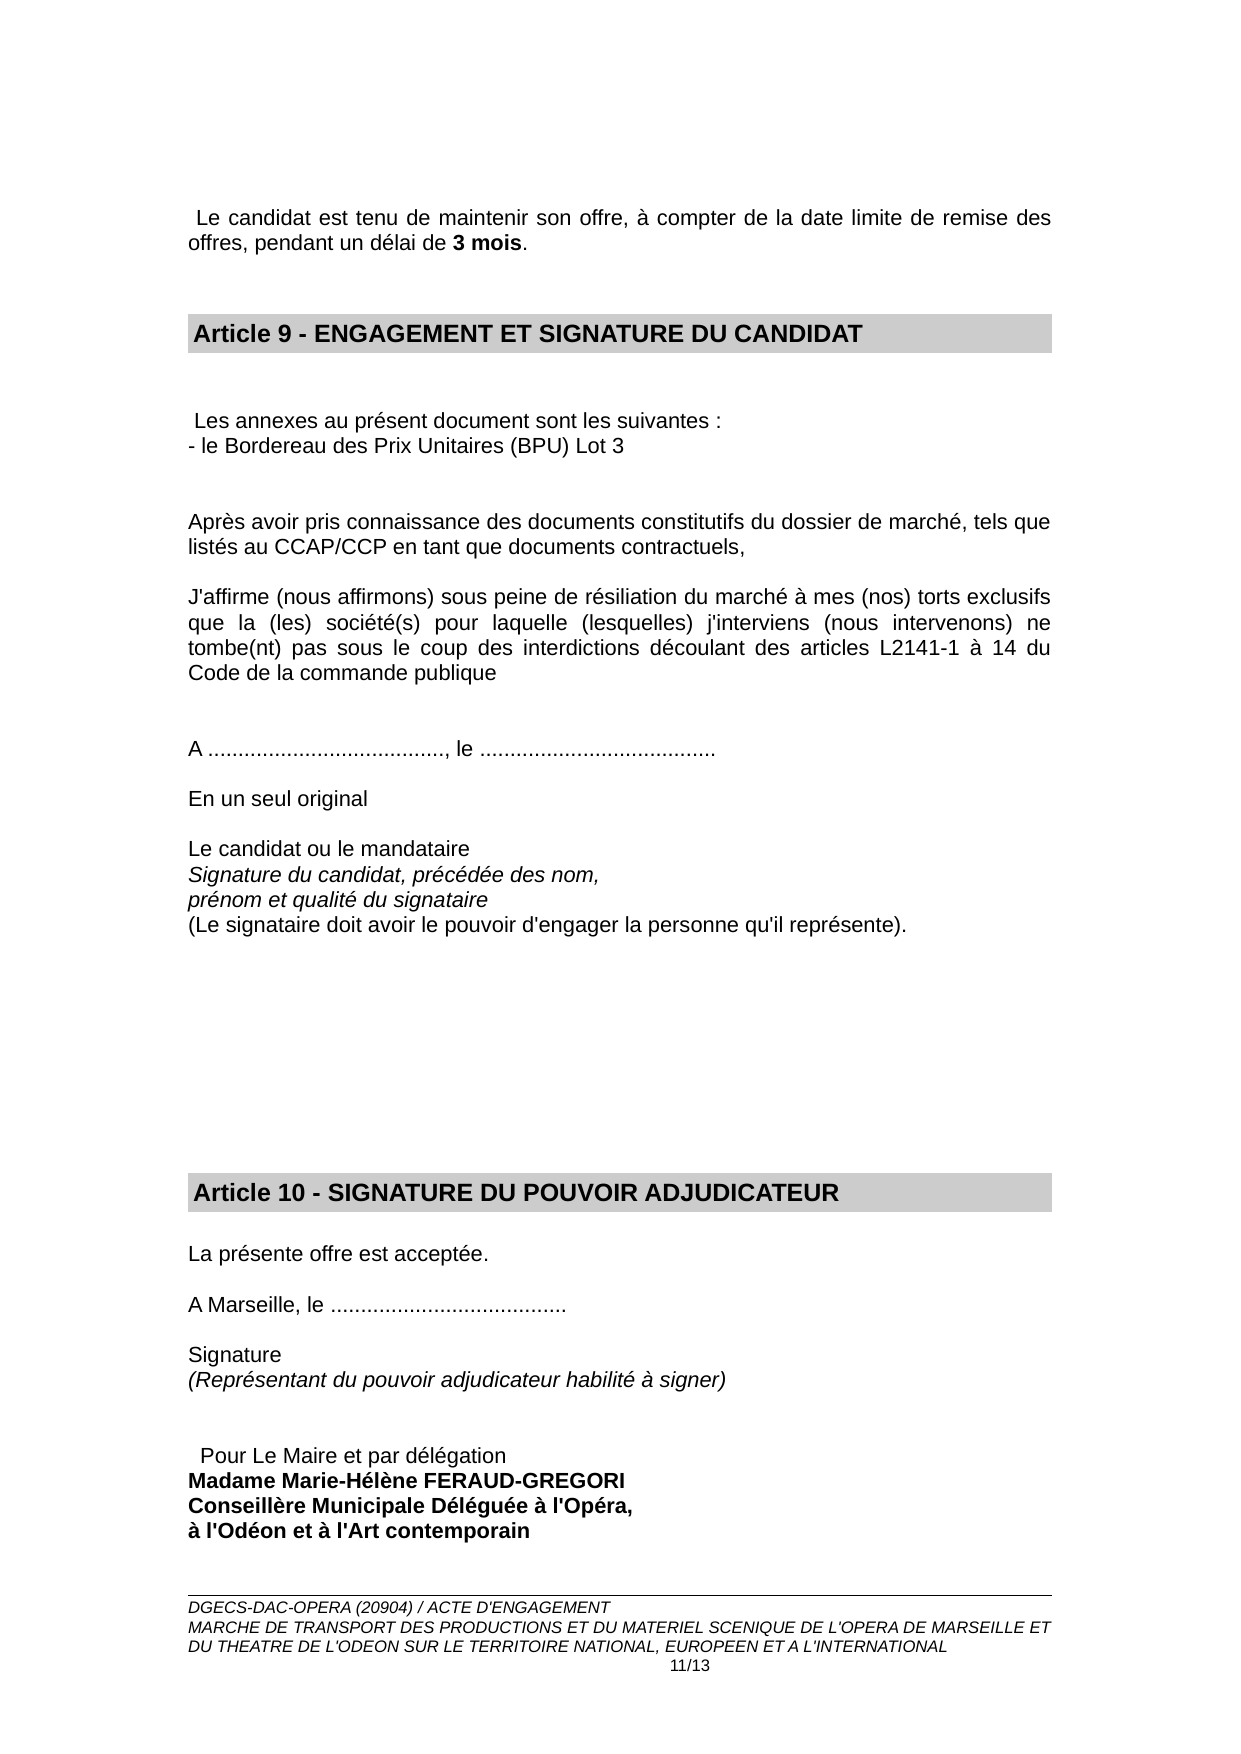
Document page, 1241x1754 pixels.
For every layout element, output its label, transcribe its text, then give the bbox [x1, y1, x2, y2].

subtitle SIGNATURE DU POUVOIR ADJUDICATEUR [190, 1175, 1050, 1209]
text Madame Marie-Hélène FERAUD-GREGORI [188, 1468, 1052, 1493]
text (Représentant du pouvoir adjudicateur habilité à signer) [188, 1367, 1052, 1392]
text Les annexes au présent document sont les suivantes : [188, 408, 1052, 433]
text Le candidat est tenu de maintenir son offre, à compter de la date limite de remise des offres, pendant un délai de 3 mois. [188, 204, 1052, 255]
subtitle ENGAGEMENT ET SIGNATURE DU CANDIDAT [190, 316, 1050, 351]
text - le Bordereau des Prix Unitaires (BPU) Lot 3 [188, 433, 1052, 458]
text A ......................................., le ....................................... [188, 735, 1052, 761]
text Le candidat ou le mandataire [188, 836, 1052, 861]
text (Le signataire doit avoir le pouvoir d'engager la personne qu'il représente). [188, 912, 1052, 937]
text Signature [188, 1342, 1052, 1367]
text La présente offre est acceptée. [188, 1241, 1052, 1266]
text En un seul original [188, 786, 1052, 811]
text J'affirme (nous affirmons) sous peine de résiliation du marché à mes (nos) torts exclusifs que la (les) société(s) pour laquelle (lesquelles) j'interviens (nous intervenons) ne tombe(nt) pas sous le coup des interdictions découlant des articles L2141-1 à 14 du Code de la commande publique [188, 584, 1052, 685]
text Signature du candidat, précédée des nom, [188, 861, 1052, 887]
text prénom et qualité du signataire [188, 887, 1052, 912]
text à l'Odéon et à l'Art contemporain [188, 1518, 1052, 1543]
text Pour Le Maire et par délégation [188, 1443, 1052, 1468]
text Après avoir pris connaissance des documents constitutifs du dossier de marché, tels que listés au CCAP/CCP en tant que documents contractuels, [188, 508, 1052, 559]
text A Marseille, le ....................................... [188, 1291, 1052, 1317]
text Conseillère Municipale Déléguée à l'Opéra, [188, 1493, 1052, 1518]
